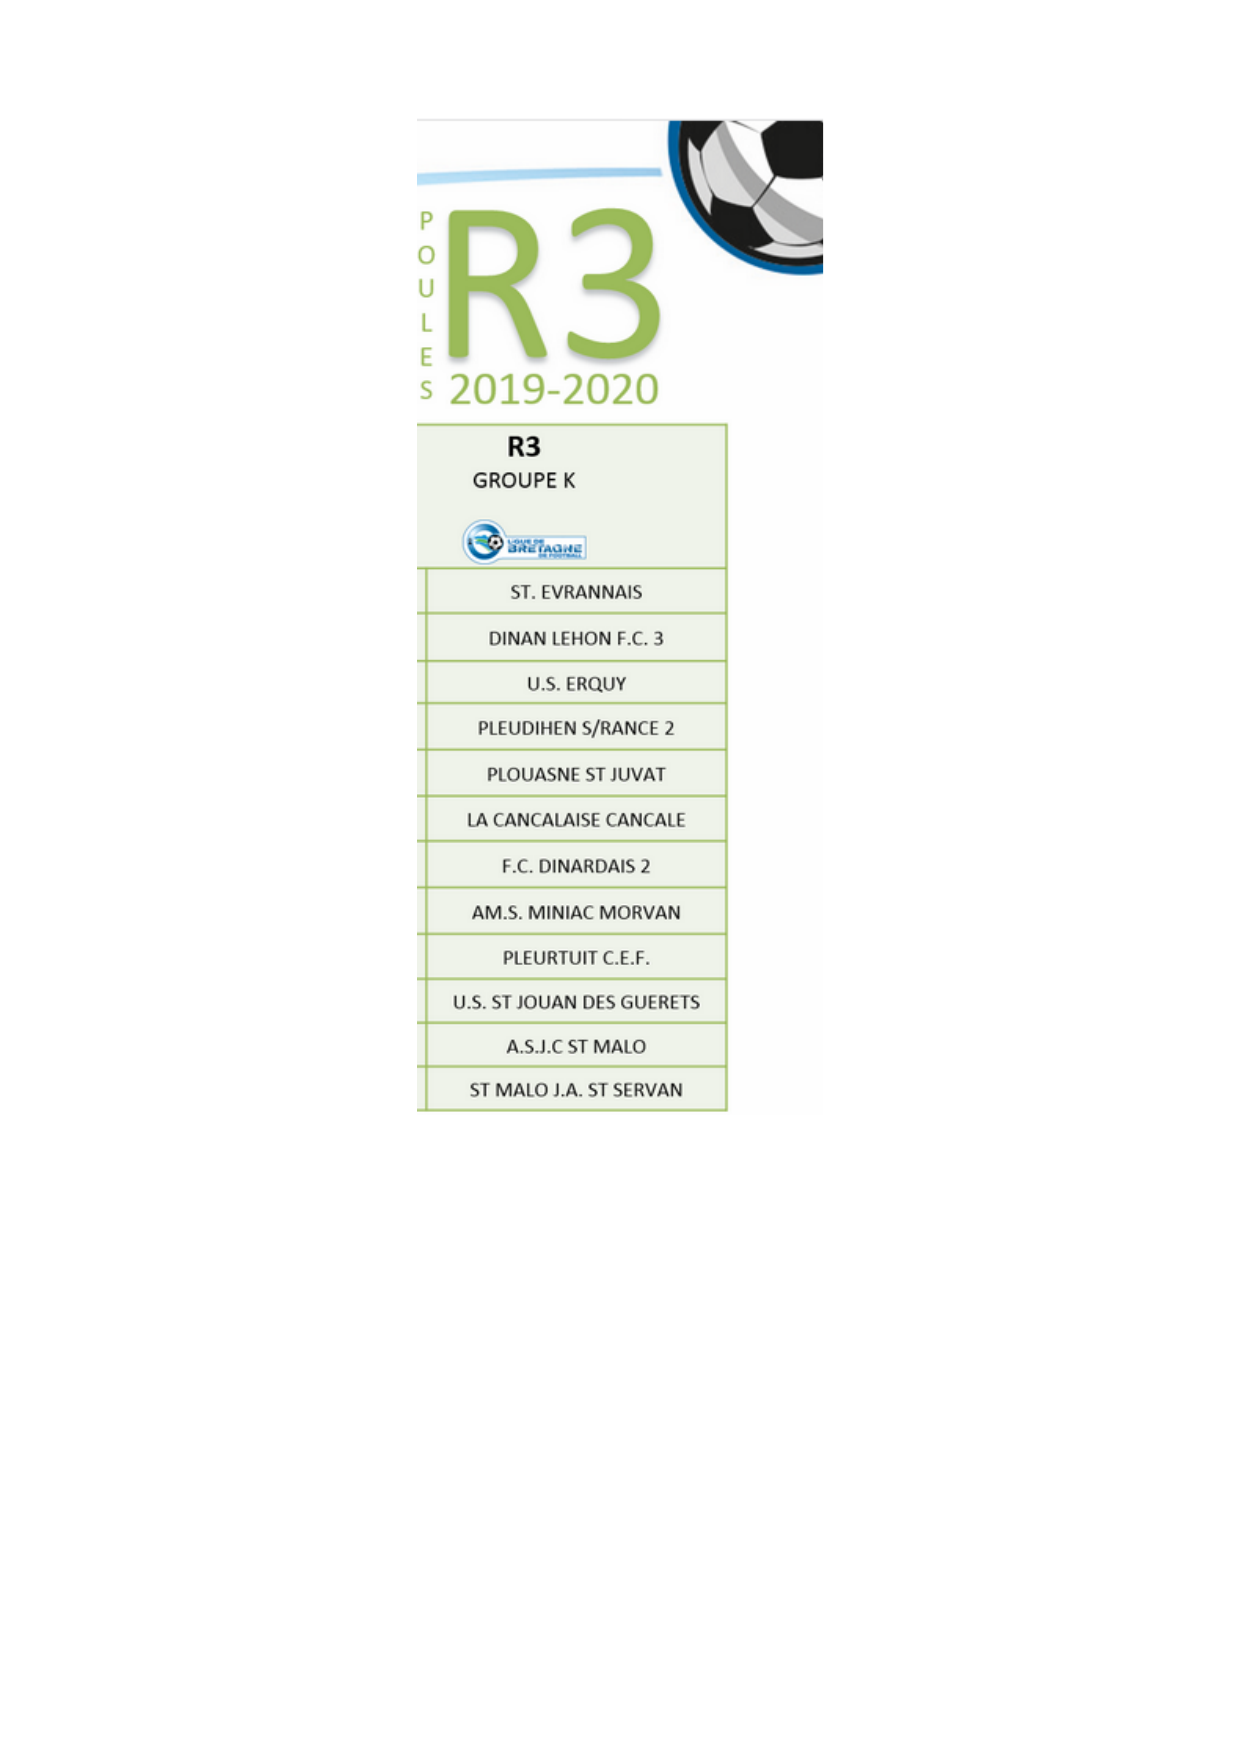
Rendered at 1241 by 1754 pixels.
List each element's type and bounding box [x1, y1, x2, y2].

picture [417, 118, 824, 1115]
